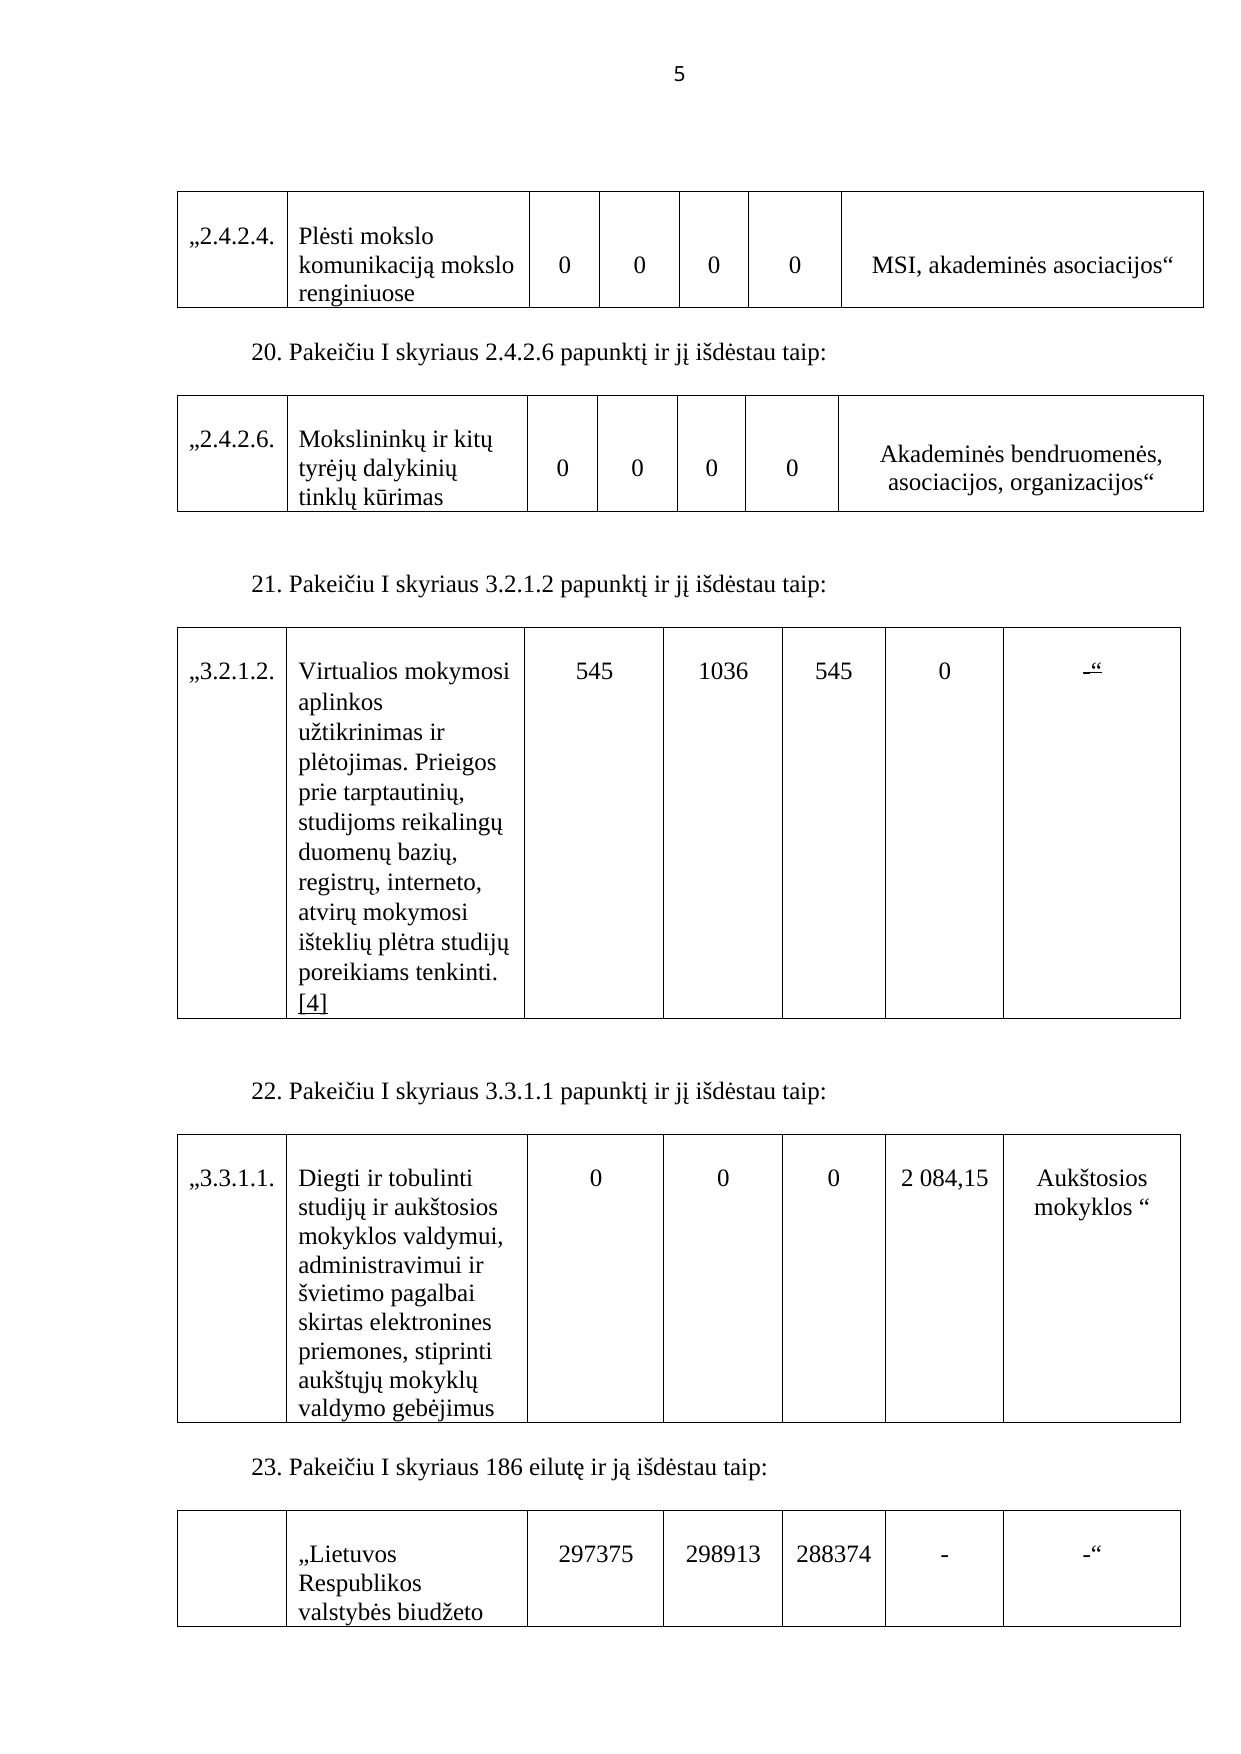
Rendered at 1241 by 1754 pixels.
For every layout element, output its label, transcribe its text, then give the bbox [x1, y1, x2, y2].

table_header 545 [783, 628, 885, 1018]
table_header „2.4.2.4. [178, 192, 287, 307]
table_header MSI, akademinės asociacijos“ [842, 192, 1203, 307]
table_header 0 [680, 192, 748, 307]
table_header 0 [528, 396, 597, 511]
table_header 0 [886, 628, 1003, 1018]
table_header [178, 1511, 286, 1626]
table_header „3.3.1.1. [178, 1135, 286, 1422]
table_header Akademinės bendruomenės, asociacijos, organizacijos“ [839, 396, 1203, 511]
table_header „2.4.2.6. [178, 396, 287, 511]
table_header 545 [525, 628, 663, 1018]
table_header 2 084,15 [886, 1135, 1003, 1422]
table_header 0 [746, 396, 838, 511]
table_header -“ [1004, 1511, 1180, 1626]
table_header „3.2.1.2. [178, 628, 286, 1018]
table_header Plėsti mokslo komunikaciją mokslo renginiuose [288, 192, 529, 307]
table_header -“ [1004, 628, 1180, 1018]
table_header 0 [783, 1135, 885, 1422]
table_header Aukštosios mokyklos “ [1004, 1135, 1180, 1422]
table_header 1036 [664, 628, 782, 1018]
table_header 0 [598, 396, 677, 511]
table_header 288374 [783, 1511, 885, 1626]
text 23. Pakeičiu I skyriaus 186 eilutę ir ją išdėstau taip: [251, 1452, 1181, 1481]
table_header 0 [678, 396, 745, 511]
table_header 297375 [528, 1511, 663, 1626]
table_header 0 [528, 1135, 663, 1422]
text 21. Pakeičiu I skyriaus 3.2.1.2 papunktį ir jį išdėstau taip: [251, 569, 1181, 598]
table_header 298913 [664, 1511, 782, 1626]
table_header 0 [530, 192, 599, 307]
text 20. Pakeičiu I skyriaus 2.4.2.6 papunktį ir jį išdėstau taip: [251, 337, 1181, 366]
table_header 0 [664, 1135, 782, 1422]
table_header - [886, 1511, 1003, 1626]
table_header 0 [600, 192, 679, 307]
table_header Diegti ir tobulinti studijų ir aukštosios mokyklos valdymui, administravimui ir švietimo pagalbai skirtas elektronines priemones, stiprinti aukštųjų mokyklų valdymo gebėjimus [287, 1135, 527, 1422]
table_header „Lietuvos Respublikos valstybės biudžeto [287, 1511, 527, 1626]
table_header Virtualios mokymosi aplinkos užtikrinimas ir plėtojimas. Prieigos prie tarptautinių, studijoms reikalingų duomenų bazių, registrų, interneto, atvirų mokymosi išteklių plėtra studijų poreikiams tenkinti.[4] [287, 628, 524, 1018]
table_header 0 [749, 192, 841, 307]
text 22. Pakeičiu I skyriaus 3.3.1.1 papunktį ir jį išdėstau taip: [251, 1076, 1181, 1105]
table_header Mokslininkų ir kitų tyrėjų dalykinių tinklų kūrimas [288, 396, 527, 511]
